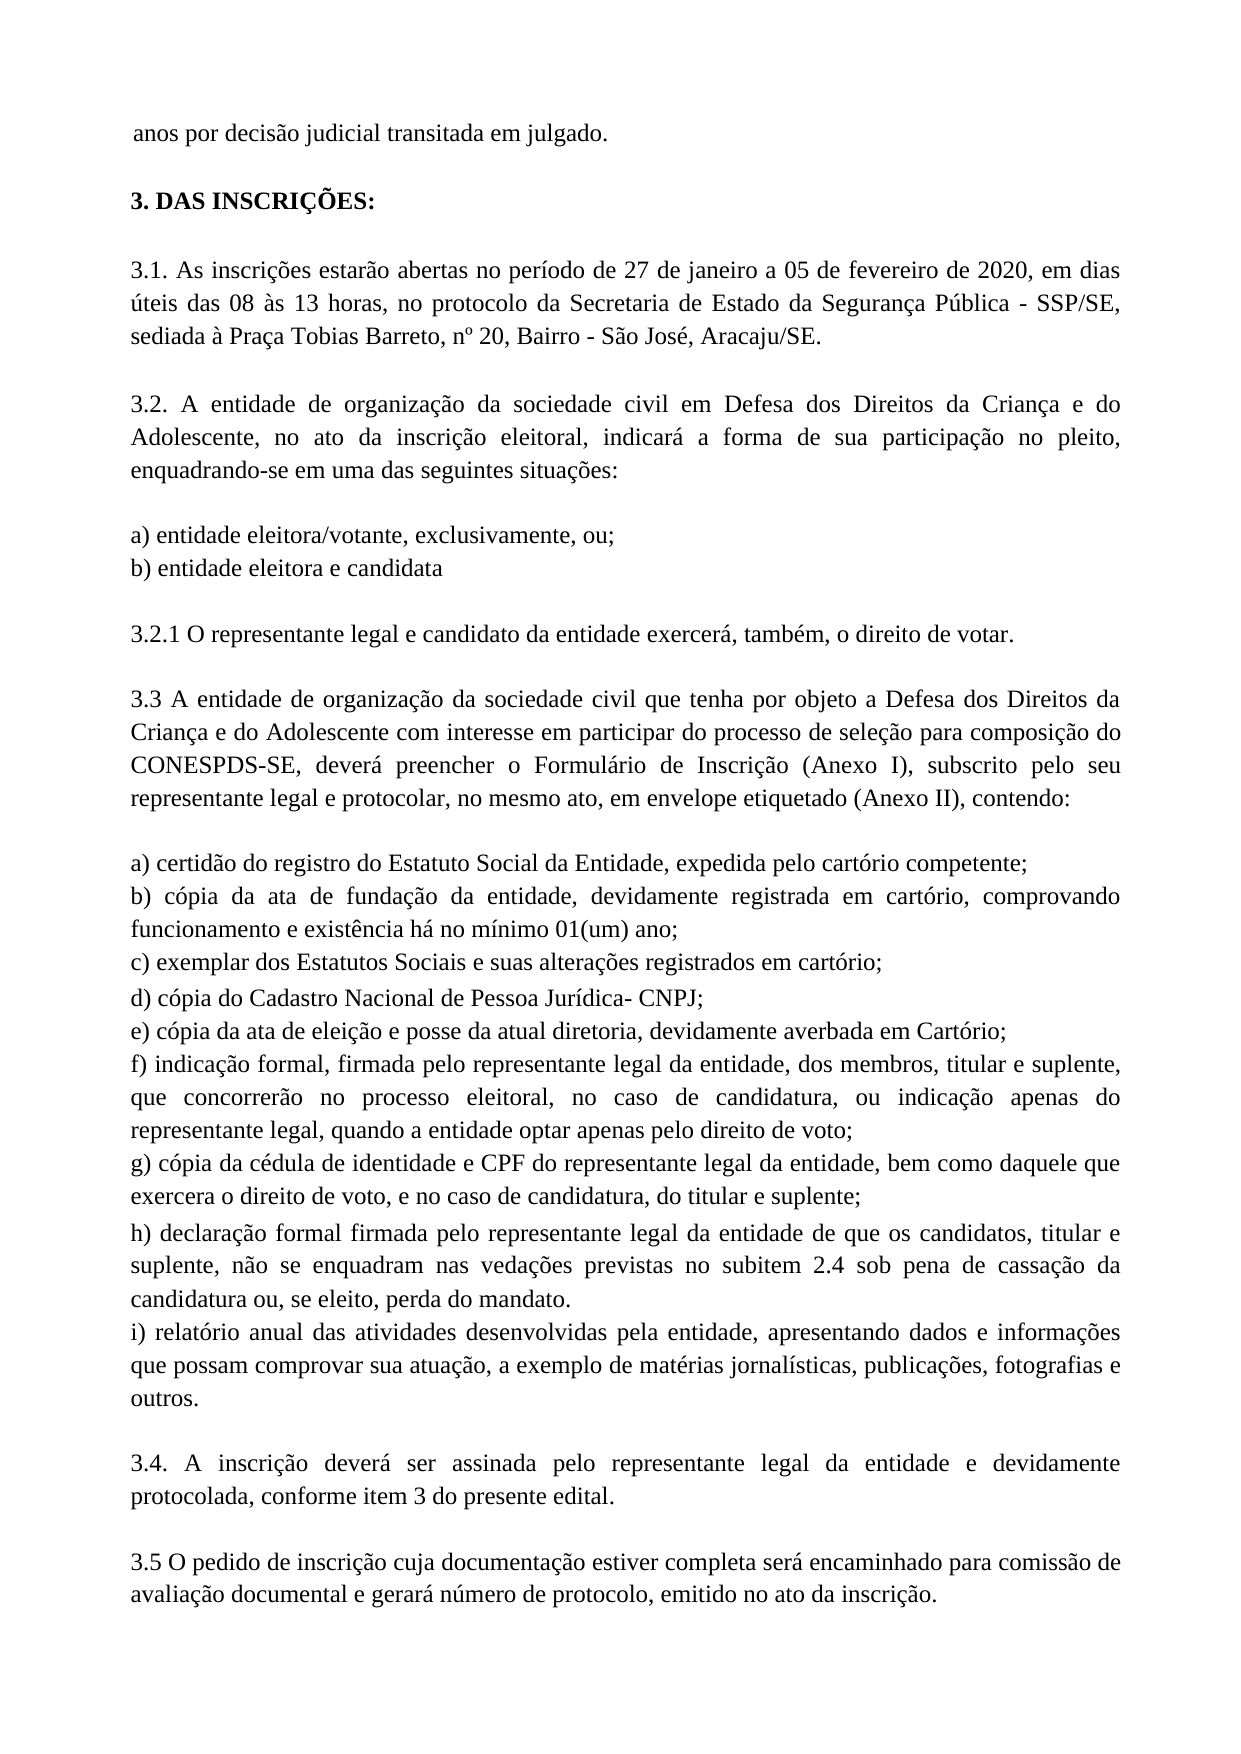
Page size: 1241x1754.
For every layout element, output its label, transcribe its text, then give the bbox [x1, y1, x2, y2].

text anos por decisão judicial transitada em julgado. [133, 118, 1104, 147]
text 3.3 A entidade de organização da sociedade civil que tenha por objeto a Defesa dos Direitos da Criança e do Adolescente com interesse em participar do processo de seleção para composição do CONESPDS-SE, deverá preencher o Formulário de Inscrição (Anexo I), subscrito pelo seu representante legal e protocolar, no mesmo ato, em envelope etiquetado (Anexo II), contendo: [130, 684, 1122, 812]
text g) cópia da cédula de identidade e CPF do representante legal da entidade, bem como daquele que exercera o direito de voto, e no caso de candidatura, do titular e suplente; [130, 1148, 1122, 1210]
text b) entidade eleitora e candidata [130, 553, 1122, 582]
text d) cópia do Cadastro Nacional de Pessoa Jurídica- CNPJ; [130, 983, 1122, 1012]
text e) cópia da ata de eleição e posse da atual diretoria, devidamente averbada em Cartório; [130, 1016, 1122, 1045]
text 3.2.1 O representante legal e candidato da entidade exercerá, também, o direito de votar. [130, 619, 1122, 647]
text h) declaração formal firmada pelo representante legal da entidade de que os candidatos, titular e suplente, não se enquadram nas vedações previstas no subitem 2.4 sob pena de cassação da candidatura ou, se eleito, perda do mandato. [130, 1218, 1122, 1312]
text a) entidade eleitora/votante, exclusivamente, ou; [130, 520, 1122, 549]
text 3. DAS INSCRIÇÕES: [130, 186, 1122, 215]
text i) relatório anual das atividades desenvolvidas pela entidade, apresentando dados e informações que possam comprovar sua atuação, a exemplo de matérias jornalísticas, publicações, fotografias e outros. [130, 1317, 1122, 1411]
text a) certidão do registro do Estatuto Social da Entidade, expedida pelo cartório competente; [130, 848, 1122, 877]
text 3.4. A inscrição deverá ser assinada pelo representante legal da entidade e devidamente protocolada, conforme item 3 do presente edital. [130, 1448, 1122, 1510]
text f) indicação formal, firmada pelo representante legal da entidade, dos membros, titular e suplente, que concorrerão no processo eleitoral, no caso de candidatura, ou indicação apenas do representante legal, quando a entidade optar apenas pelo direito de voto; [130, 1049, 1122, 1144]
text 3.5 O pedido de inscrição cuja documentação estiver completa será encaminhado para comissão de avaliação documental e gerará número de protocolo, emitido no ato da inscrição. [130, 1547, 1122, 1608]
text b) cópia da ata de fundação da entidade, devidamente registrada em cartório, comprovando funcionamento e existência há no mínimo 01(um) ano; [130, 881, 1122, 943]
text c) exemplar dos Estatutos Sociais e suas alterações registrados em cartório; [130, 947, 1122, 976]
text 3.2. A entidade de organização da sociedade civil em Defesa dos Direitos da Criança e do Adolescente, no ato da inscrição eleitoral, indicará a forma de sua participação no pleito, enquadrando-se em uma das seguintes situações: [130, 389, 1122, 484]
text 3.1. As inscrições estarão abertas no período de 27 de janeiro a 05 de fevereiro de 2020, em dias úteis das 08 às 13 horas, no protocolo da Secretaria de Estado da Segurança Pública - SSP/SE, sediada à Praça Tobias Barreto, nº 20, Bairro - São José, Aracaju/SE. [130, 255, 1122, 349]
